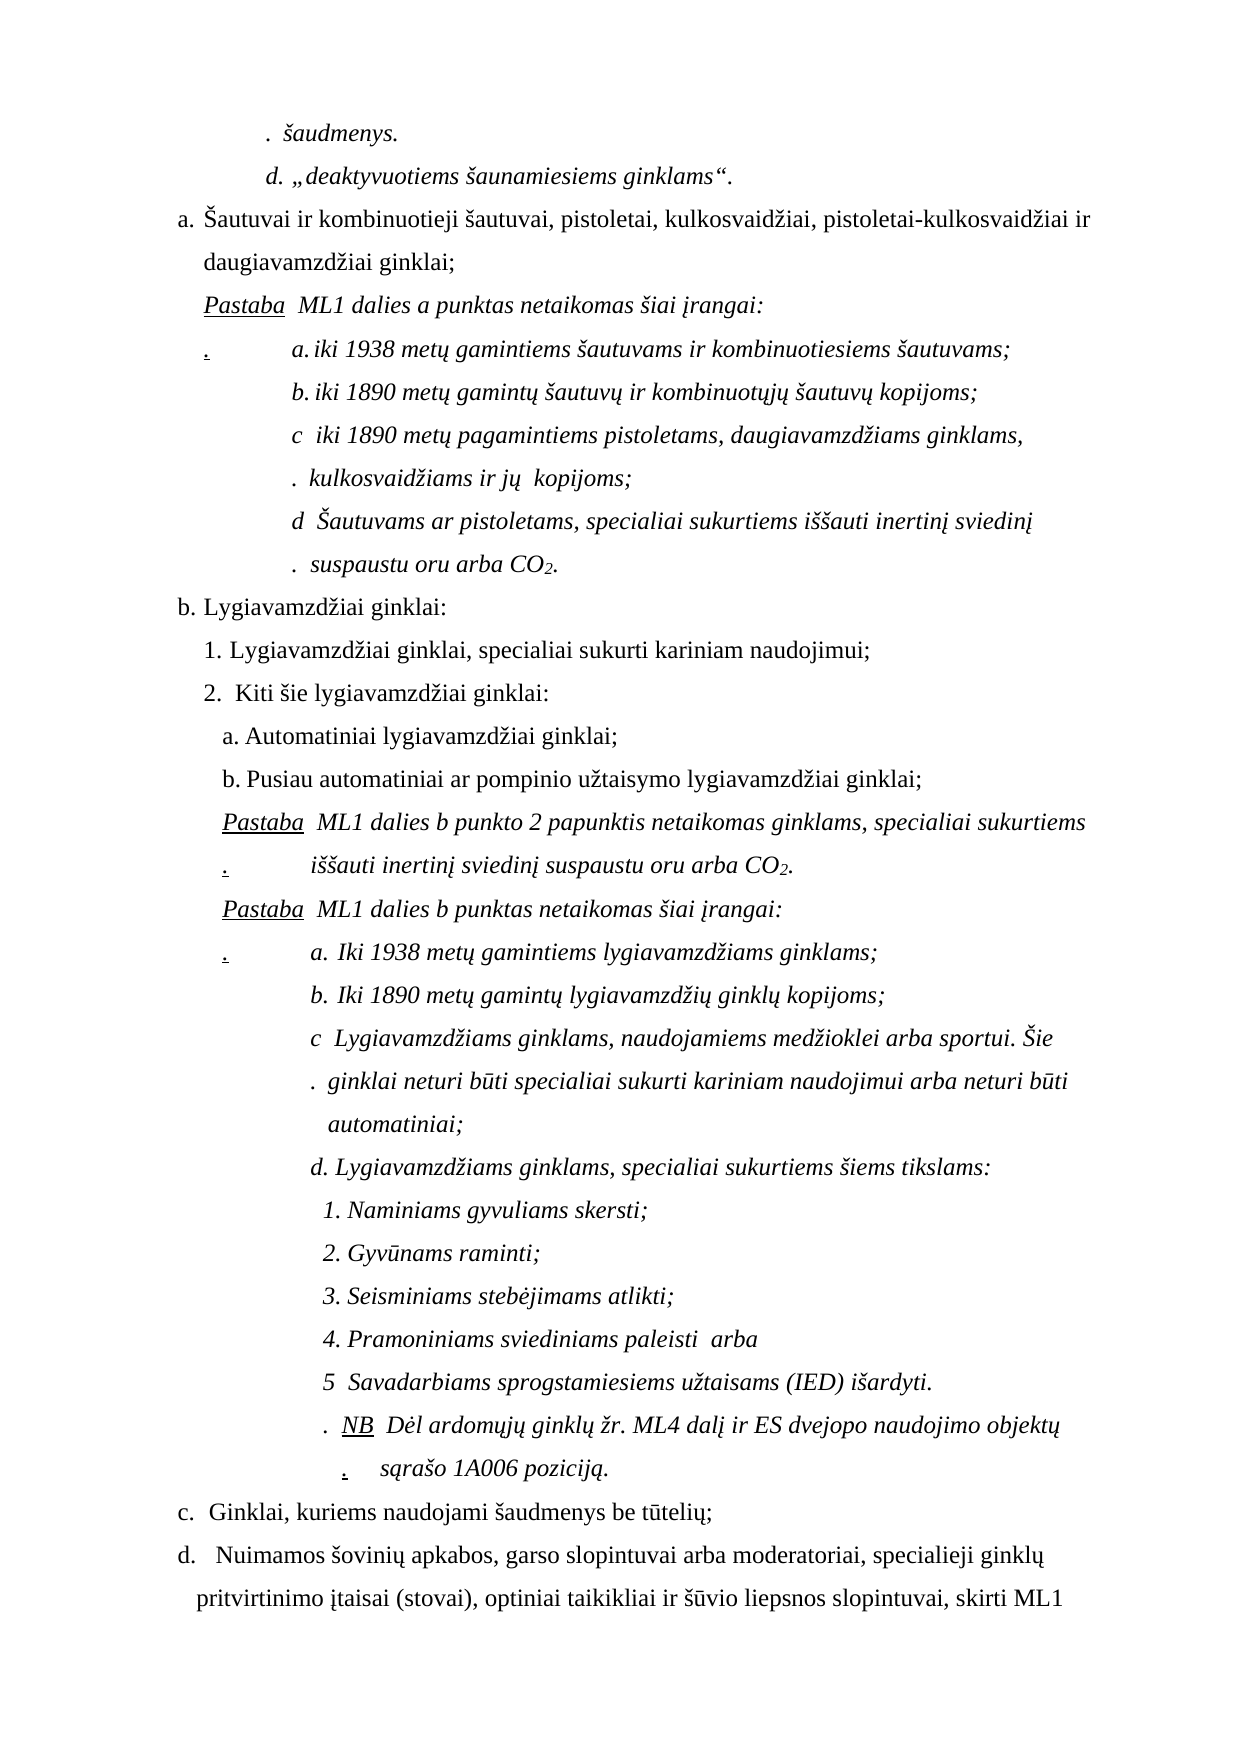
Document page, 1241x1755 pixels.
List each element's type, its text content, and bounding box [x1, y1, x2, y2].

table_header . [265, 118, 283, 161]
table_header . Lygiavamzdžiams ginklams, specialiai sukurtiems šiems tikslams: [323, 1152, 1122, 1195]
table_header b. [291, 377, 314, 420]
table_header Ginklai, kuriems naudojami šaudmenys be tūtelių; [209, 1497, 1122, 1540]
table_header Lygiavamzdžiai ginklai: [203, 592, 1122, 635]
table_header NB. [341, 1410, 380, 1497]
table_header d. [291, 506, 310, 592]
table_header Iki 1938 metų gamintiems lygiavamzdžiams ginklams; [338, 937, 1122, 980]
table_header b. [177, 592, 203, 1497]
table_header a. [291, 334, 313, 377]
table_header Kiti šie lygiavamzdžiai ginklai: [222, 678, 1122, 743]
table_header Iki 1890 metų gamintų lygiavamzdžių ginklų kopijoms; [337, 980, 1122, 1023]
table_header Pusiau automatiniai ar pompinio užtaisymo lygiavamzdžiai ginklai; [246, 765, 1122, 807]
table_header Gyvūnams raminti; [347, 1238, 1122, 1281]
table_header a. [177, 204, 203, 592]
table_header Lygiavamzdžiams ginklams, naudojamiems medžioklei arba sportui. Šie ginklai neturi būti specialiai sukurti kariniam naudojimui arba neturi būti automatiniai; [328, 1023, 1122, 1152]
table_header ML1 dalies b punkto 2 papunktis netaikomas ginklams, specialiai sukurtiems iššauti inertinį sviedinį suspaustu oru arba CO2. [310, 808, 1122, 894]
table_header 3. [323, 1281, 347, 1324]
table_header Savadarbiams sprogstamiesiems užtaisams (IED) išardyti. [341, 1367, 1122, 1410]
table_header Pastaba. [222, 894, 310, 1497]
table_header Pramoniniams sviediniams paleisti arba [347, 1324, 1122, 1367]
table_header Dėl ardomųjų ginklų žr. ML4 dalį ir ES dvejopo naudojimo objektų sąrašo 1A006 poziciją. [380, 1410, 1122, 1497]
table_header c. [177, 1497, 209, 1540]
table_header a. [310, 937, 337, 980]
table_header šaudmenys. [283, 118, 1122, 161]
table_header [177, 118, 265, 204]
table_header 1. [323, 1195, 347, 1238]
table_header 2. [323, 1238, 347, 1281]
table_header 2. [203, 678, 222, 1497]
table_header b. [222, 765, 246, 807]
table_header iki 1890 metų pagamintiems pistoletams, daugiavamzdžiams ginklams, kulkosvaidžiams ir jų kopijoms; [309, 420, 1122, 506]
table_header Lygiavamzdžiai ginklai, specialiai sukurti kariniam naudojimui; [229, 635, 1122, 678]
table_header d. [177, 1540, 196, 1612]
table_header Pastaba. [203, 291, 291, 592]
table_header b. [310, 980, 337, 1023]
table_header „deaktyvuotiems šaunamiesiems ginklams“. [291, 161, 1122, 204]
table_header 4. [323, 1324, 347, 1367]
table_header Pastaba. [222, 808, 310, 894]
table_header Naminiams gyvuliams skersti; [347, 1195, 1122, 1238]
table_header Nuimamos šovinių apkabos, garso slopintuvai arba moderatoriai, specialieji ginklų pritvirtinimo įtaisai (stovai), optiniai taikikliai ir šūvio liepsnos slopintuvai, skirti ML1 [196, 1540, 1122, 1612]
table_header d. [265, 161, 291, 204]
table_header Seisminiams stebėjimams atlikti; [347, 1281, 1122, 1324]
table_header 5. [323, 1367, 341, 1497]
table_header 1. [203, 635, 229, 678]
table_header c. [291, 420, 309, 506]
table_header iki 1890 metų gamintų šautuvų ir kombinuotųjų šautuvų kopijoms; [314, 377, 1122, 420]
table_header Šautuvams ar pistoletams, specialiai sukurtiems iššauti inertinį sviedinį suspaustu oru arba CO2. [310, 506, 1122, 592]
table_header iki 1938 metų gamintiems šautuvams ir kombinuotiesiems šautuvams; [313, 334, 1122, 377]
table_header d [310, 1152, 323, 1497]
table_header Automatiniai lygiavamzdžiai ginklai; [245, 721, 1122, 764]
table_header a. [222, 721, 244, 764]
table_header ML1 dalies a punktas netaikomas šiai įrangai: [291, 291, 1122, 334]
table_header ML1 dalies b punktas netaikomas šiai įrangai: [310, 894, 1122, 959]
table_header c. [310, 1023, 328, 1152]
table_header Šautuvai ir kombinuotieji šautuvai, pistoletai, kulkosvaidžiai, pistoletai-kulkosvaidžiai ir daugiavamzdžiai ginklai; [203, 204, 1122, 291]
